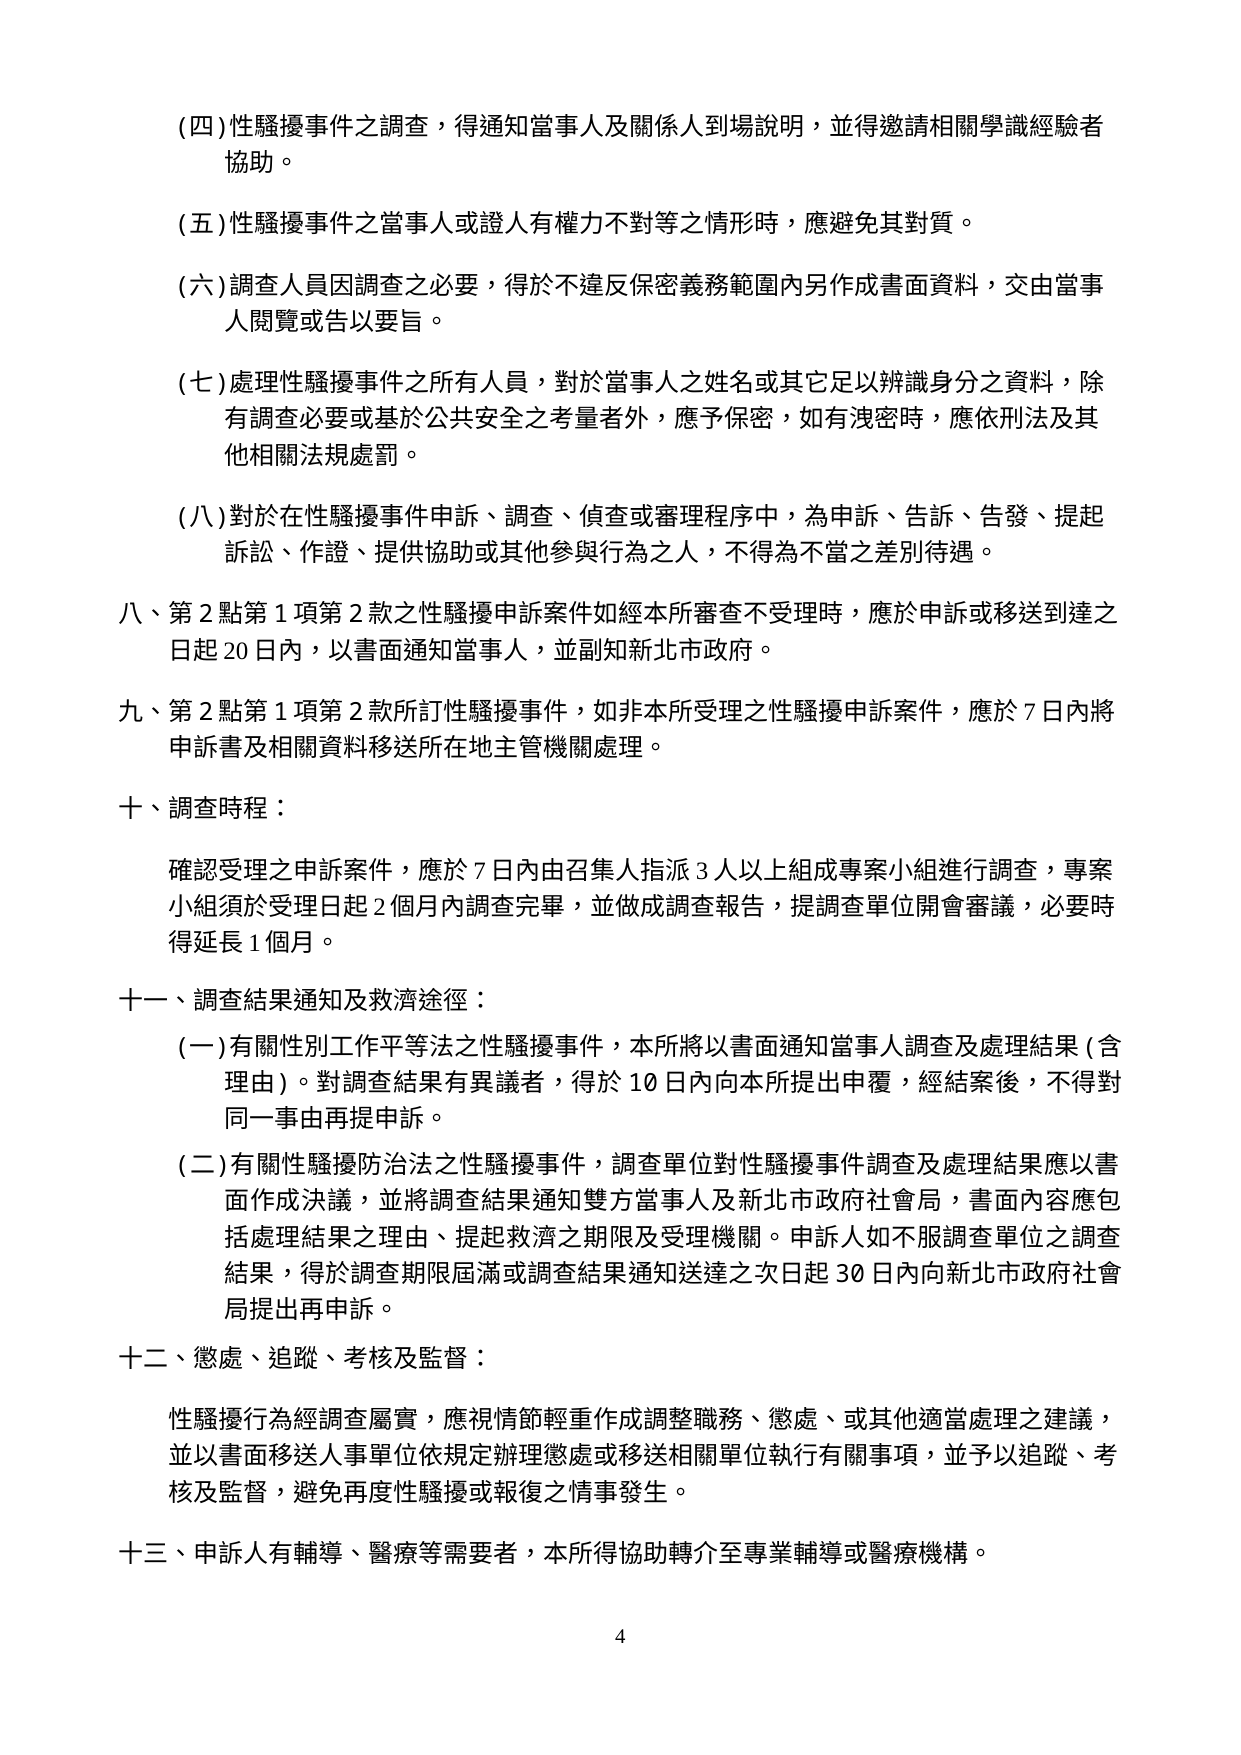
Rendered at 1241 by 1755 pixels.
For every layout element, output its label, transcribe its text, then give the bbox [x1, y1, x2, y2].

text (六)調查人員因調查之必要，得於不違反保密義務範圍內另作成書面資料，交由當事人閱覽或告以要旨。 [174, 265, 1122, 338]
text (二)有關性騷擾防治法之性騷擾事件，調查單位對性騷擾事件調查及處理結果應以書面作成決議，並將調查結果通知雙方當事人及新北市政府社會局，書面內容應包括處理結果之理由、提起救濟之期限及受理機關。申訴人如不服調查單位之調查結果，得於調查期限屆滿或調查結果通知送達之次日起30日內向新北市政府社會局提出再申訴。 [174, 1144, 1122, 1326]
text (四)性騷擾事件之調查，得通知當事人及關係人到場說明，並得邀請相關學識經驗者協助。 [174, 106, 1122, 179]
text 八、第2點第1項第2款之性騷擾申訴案件如經本所審查不受理時，應於申訴或移送到達之日起20日內，以書面通知當事人，並副知新北市政府。 [118, 594, 1122, 666]
text (五)性騷擾事件之當事人或證人有權力不對等之情形時，應避免其對質。 [174, 204, 1122, 240]
text 十一、調查結果通知及救濟途徑： [118, 981, 1122, 1017]
text 性騷擾行為經調查屬實，應視情節輕重作成調整職務、懲處、或其他適當處理之建議，並以書面移送人事單位依規定辦理懲處或移送相關單位執行有關事項，並予以追蹤、考核及監督，避免再度性騷擾或報復之情事發生。 [168, 1399, 1122, 1508]
text 十、調查時程： [118, 789, 1122, 825]
text (一)有關性別工作平等法之性騷擾事件，本所將以書面通知當事人調查及處理結果(含理由)。對調查結果有異議者，得於10日內向本所提出申覆，經結案後，不得對同一事由再提申訴。 [174, 1026, 1122, 1135]
text 十三、申訴人有輔導、醫療等需要者，本所得協助轉介至專業輔導或醫療機構。 [118, 1533, 1122, 1569]
text 九、第2點第1項第2款所訂性騷擾事件，如非本所受理之性騷擾申訴案件，應於7日內將申訴書及相關資料移送所在地主管機關處理。 [118, 691, 1122, 764]
text 確認受理之申訴案件，應於7日內由召集人指派3人以上組成專案小組進行調查，專案小組須於受理日起2個月內調查完畢，並做成調查報告，提調查單位開會審議，必要時得延長1個月。 [168, 850, 1122, 959]
text (八)對於在性騷擾事件申訴、調查、偵查或審理程序中，為申訴、告訴、告發、提起訴訟、作證、提供協助或其他參與行為之人，不得為不當之差別待遇。 [174, 496, 1122, 569]
text 十二、懲處、追蹤、考核及監督： [118, 1338, 1122, 1374]
text (七)處理性騷擾事件之所有人員，對於當事人之姓名或其它足以辨識身分之資料，除有調查必要或基於公共安全之考量者外，應予保密，如有洩密時，應依刑法及其他相關法規處罰。 [174, 363, 1122, 471]
